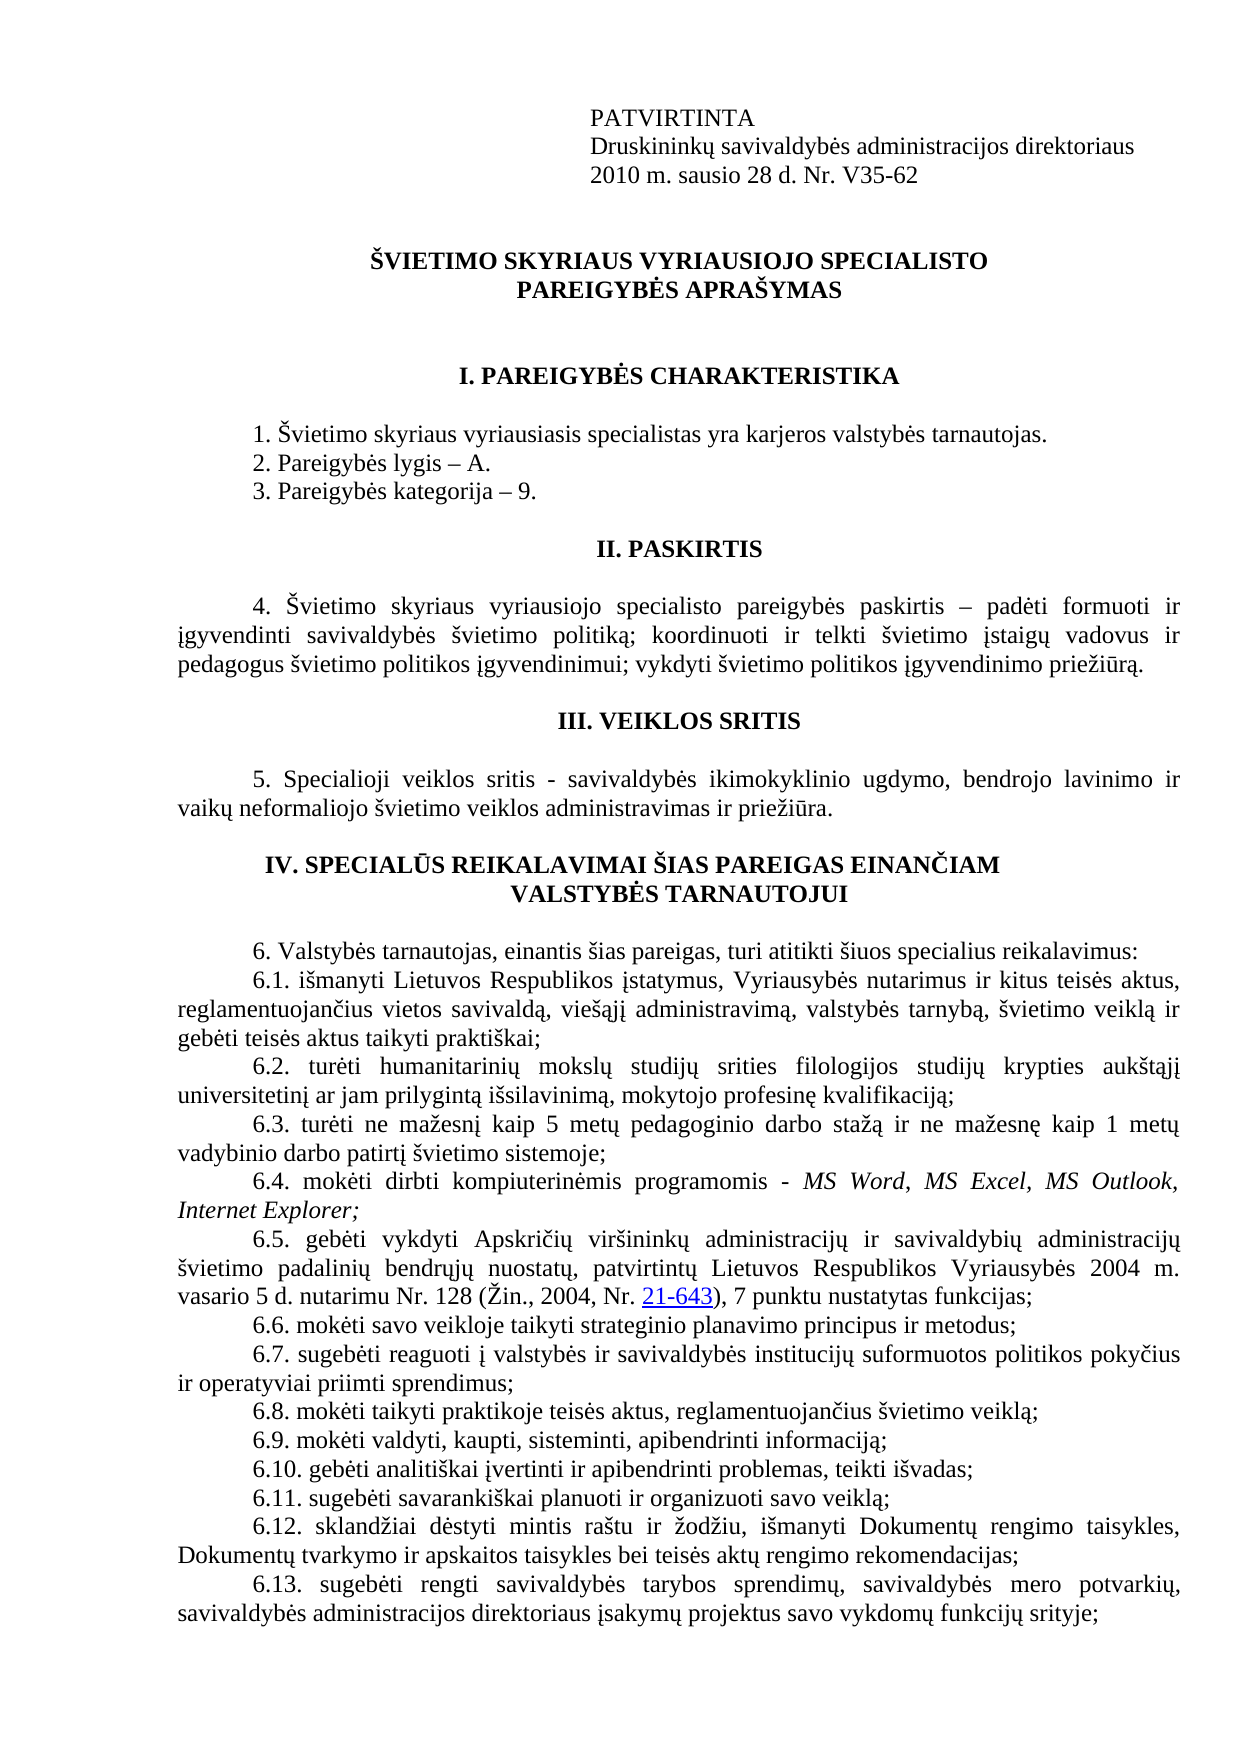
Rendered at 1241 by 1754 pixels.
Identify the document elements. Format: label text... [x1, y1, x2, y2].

text 6.9. mokėti valdyti, kaupti, sisteminti, apibendrinti informaciją; [177, 1425, 1181, 1454]
text 6.5. gebėti vykdyti Apskričių viršininkų administracijų ir savivaldybių administracijų švietimo padalinių bendrųjų nuostatų, patvirtintų Lietuvos Respublikos Vyriausybės 2004 m. vasario 5 d. nutarimu Nr. 128 (Žin., 2004, Nr. 21-643), 7 punktu nustatytas funkcijas; [177, 1224, 1181, 1310]
text VALSTYBĖS TARNAUTOJUI [177, 879, 1181, 908]
text III. VEIKLOS SRITIS [177, 706, 1181, 735]
text 6.1. išmanyti Lietuvos Respublikos įstatymus, Vyriausybės nutarimus ir kitus teisės aktus, reglamentuojančius vietos savivaldą, viešąjį administravimą, valstybės tarnybą, švietimo veiklą ir gebėti teisės aktus taikyti praktiškai; [177, 965, 1181, 1051]
text PATVIRTINTA [177, 103, 1205, 131]
text Druskininkų savivaldybės administracijos direktoriaus [177, 131, 1205, 160]
text 6.6. mokėti savo veikloje taikyti strateginio planavimo principus ir metodus; [177, 1310, 1181, 1339]
text IV. SPECIALŪS REIKALAVIMAI ŠIAS PAREIGAS EINANČIAM [177, 850, 1088, 879]
text 2. Pareigybės lygis – A. [177, 448, 1181, 476]
text 5. Specialioji veiklos sritis - savivaldybės ikimokyklinio ugdymo, bendrojo lavinimo ir vaikų neformaliojo švietimo veiklos administravimas ir priežiūra. [177, 764, 1181, 821]
text 6.2. turėti humanitarinių mokslų studijų srities filologijos studijų krypties aukštąjį universitetinį ar jam prilygintą išsilavinimą, mokytojo profesinę kvalifikaciją; [177, 1051, 1181, 1109]
text 2010 m. sausio 28 d. Nr. V35-62 [177, 160, 1181, 189]
text PAREIGYBĖS APRAŠYMAS [177, 275, 1181, 304]
text 6.10. gebėti analitiškai įvertinti ir apibendrinti problemas, teikti išvadas; [177, 1454, 1181, 1483]
text 4. Švietimo skyriaus vyriausiojo specialisto pareigybės paskirtis – padėti formuoti ir įgyvendinti savivaldybės švietimo politiką; koordinuoti ir telkti švietimo įstaigų vadovus ir pedagogus švietimo politikos įgyvendinimui; vykdyti švietimo politikos įgyvendinimo priežiūrą. [177, 591, 1181, 678]
text 6.3. turėti ne mažesnį kaip 5 metų pedagoginio darbo stažą ir ne mažesnę kaip 1 metų vadybinio darbo patirtį švietimo sistemoje; [177, 1109, 1181, 1166]
text I. PAREIGYBĖS CHARAKTERISTIKA [177, 361, 1181, 390]
text ŠVIETIMO SKYRIAUS VYRIAUSIOJO SPECIALISTO [177, 246, 1181, 275]
text 6.13. sugebėti rengti savivaldybės tarybos sprendimų, savivaldybės mero potvarkių, savivaldybės administracijos direktoriaus įsakymų projektus savo vykdomų funkcijų srityje; [177, 1569, 1181, 1626]
text 6.7. sugebėti reaguoti į valstybės ir savivaldybės institucijų suformuotos politikos pokyčius ir operatyviai priimti sprendimus; [177, 1339, 1181, 1396]
text 6.11. sugebėti savarankiškai planuoti ir organizuoti savo veiklą; [177, 1483, 1181, 1511]
text 6.8. mokėti taikyti praktikoje teisės aktus, reglamentuojančius švietimo veiklą; [177, 1396, 1181, 1425]
text 1. Švietimo skyriaus vyriausiasis specialistas yra karjeros valstybės tarnautojas. [177, 419, 1181, 448]
text II. PASKIRTIS [177, 534, 1181, 563]
text 6.12. sklandžiai dėstyti mintis raštu ir žodžiu, išmanyti Dokumentų rengimo taisykles, Dokumentų tvarkymo ir apskaitos taisykles bei teisės aktų rengimo rekomendacijas; [177, 1511, 1181, 1569]
text 3. Pareigybės kategorija – 9. [177, 476, 1181, 505]
text 6.4. mokėti dirbti kompiuterinėmis programomis - MS Word, MS Excel, MS Outlook, Internet Explorer; [177, 1166, 1181, 1224]
text 6. Valstybės tarnautojas, einantis šias pareigas, turi atitikti šiuos specialius reikalavimus: [177, 936, 1181, 965]
